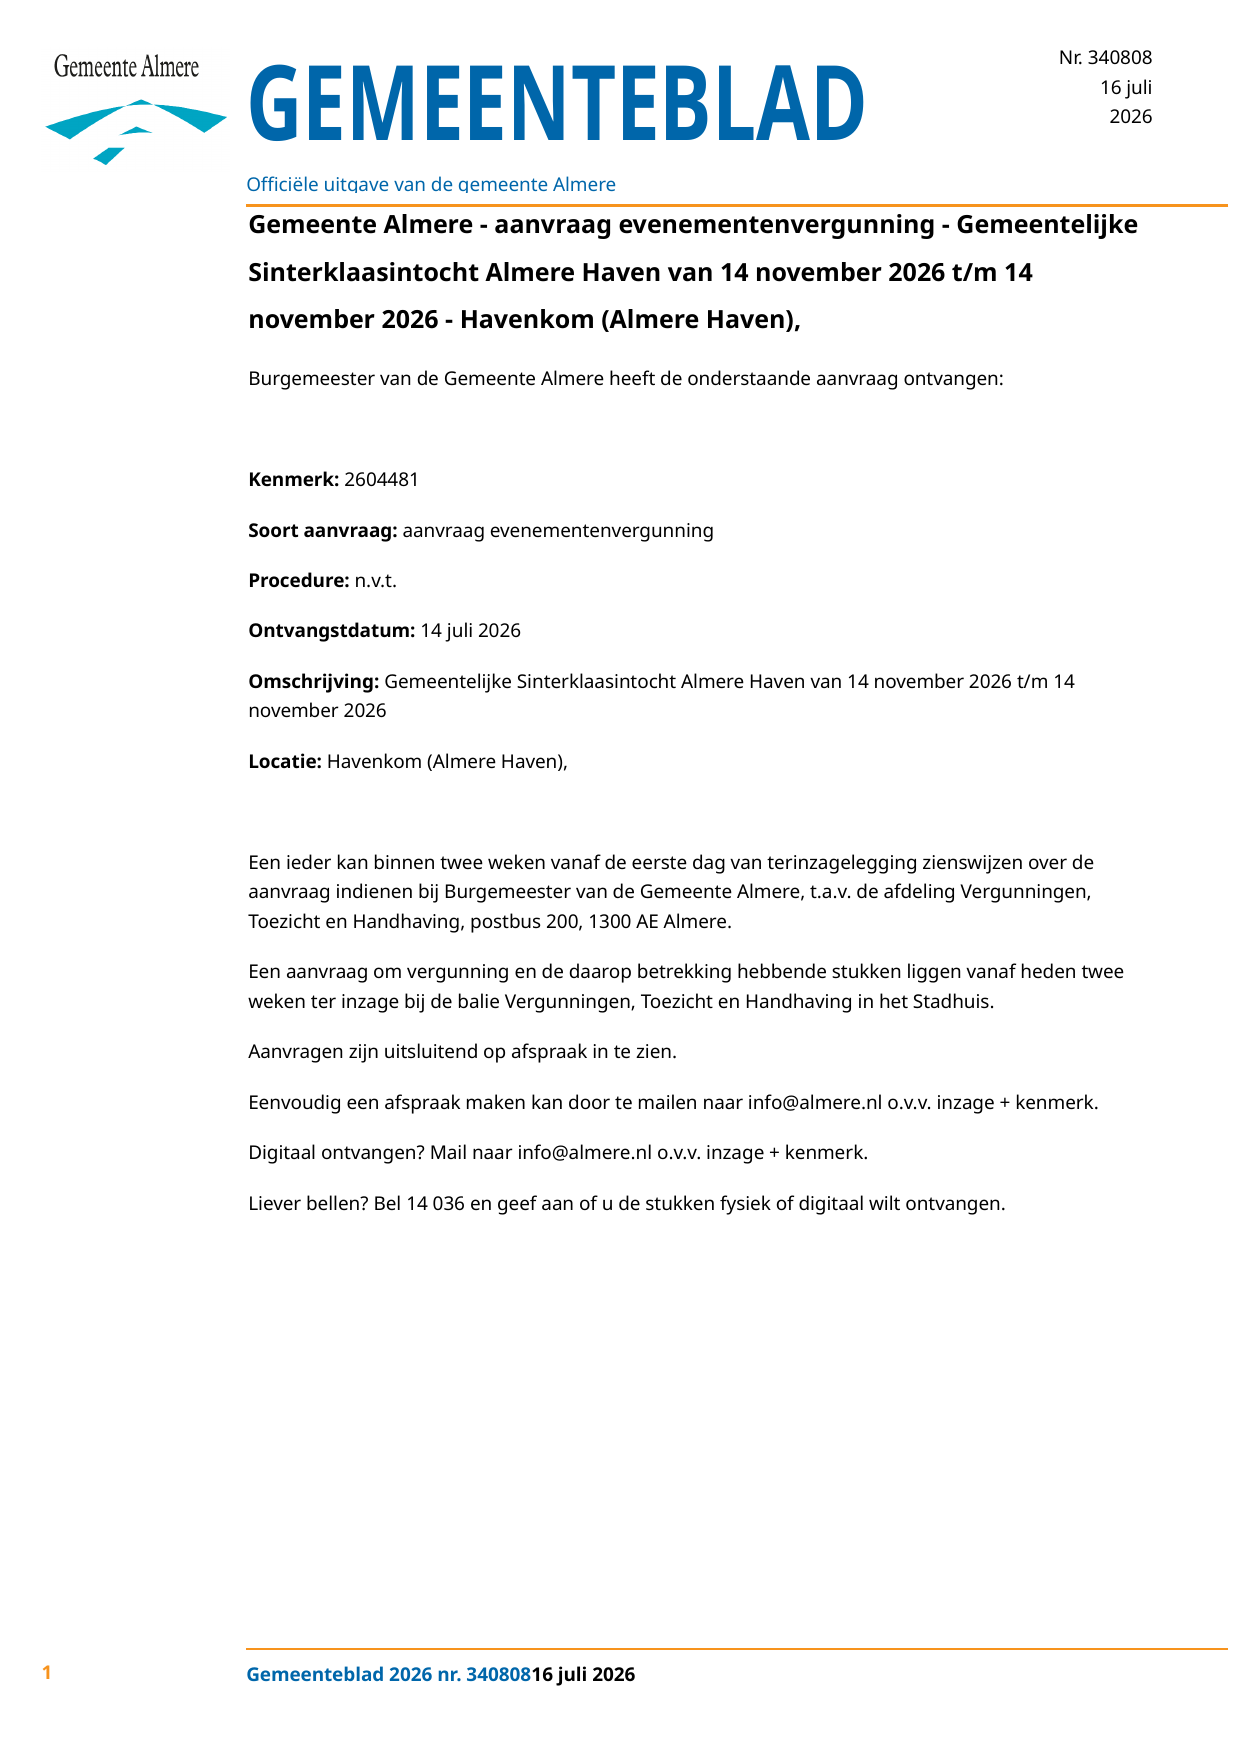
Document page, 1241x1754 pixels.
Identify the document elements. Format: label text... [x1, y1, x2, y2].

text Een aanvraag om vergunning en de daarop betrekking hebbende stukken liggen vanaf heden twee weken ter inzage bij de balie Vergunningen, Toezicht en Handhaving in het Stadhuis. [248, 958, 1152, 1014]
text Eenvoudig een afspraak maken kan door te mailen naar info@almere.nl o.v.v. inzage + kenmerk. [248, 1089, 1152, 1114]
text Aanvragen zijn uitsluitend op afspraak in te zien. [248, 1038, 1152, 1064]
text Procedure: n.v.t. [248, 567, 1152, 593]
text Digitaal ontvangen? Mail naar info@almere.nl o.v.v. inzage + kenmerk. [248, 1139, 1152, 1165]
text Gemeente Almere - aanvraag evenementenvergunning - Gemeentelijke Sinterklaasintocht Almere Haven van 14 november 2026 t/m 14 november 2026 - Havenkom (Almere Haven), [248, 207, 1152, 336]
text Kenmerk: 2604481 [248, 466, 1152, 492]
text Ontvangstdatum: 14 juli 2026 [248, 618, 1152, 643]
picture [41, 47, 231, 172]
text Locatie: Havenkom (Almere Haven), [248, 748, 1152, 774]
text Burgemeester van de Gemeente Almere heeft de onderstaande aanvraag ontvangen: [248, 366, 1152, 391]
text Een ieder kan binnen twee weken vanaf de eerste dag van terinzagelegging zienswijzen over de aanvraag indienen bij Burgemeester van de Gemeente Almere, t.a.v. de afdeling Vergunningen, Toezicht en Handhaving, postbus 200, 1300 AE Almere. [248, 849, 1152, 934]
text Liever bellen? Bel 14 036 en geef aan of u de stukken fysiek of digitaal wilt ontvangen. [248, 1190, 1152, 1215]
text Soort aanvraag: aanvraag evenementenvergunning [248, 517, 1152, 542]
text Omschrijving: Gemeentelijke Sinterklaasintocht Almere Haven van 14 november 2026 t/m 14 november 2026 [248, 668, 1152, 723]
